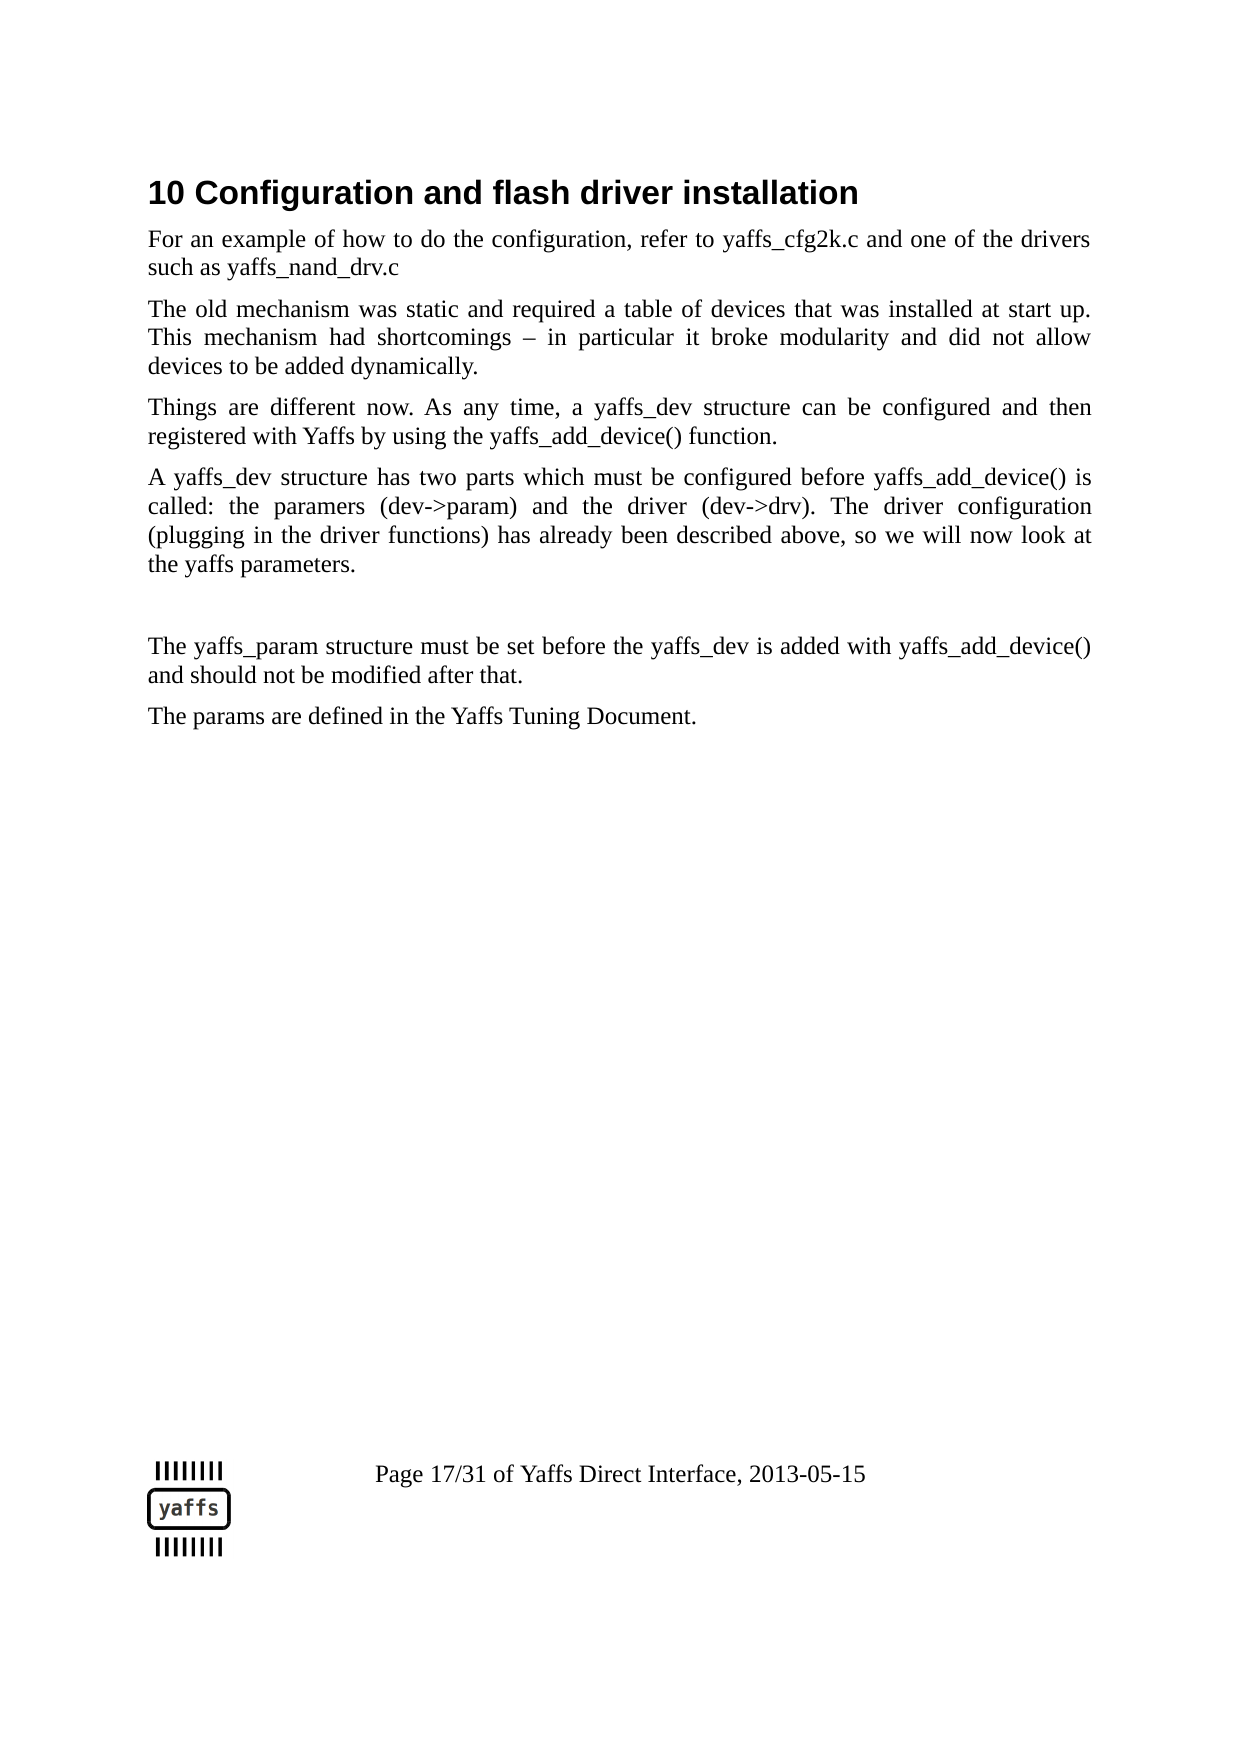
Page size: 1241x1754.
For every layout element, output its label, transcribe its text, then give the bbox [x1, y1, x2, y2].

text The old mechanism was static and required a table of devices that was installed at start up. This mechanism had shortcomings – in particular it broke modularity and did not allow devices to be added dynamically. [148, 294, 1093, 380]
text For an example of how to do the configuration, refer to yaffs_cfg2k.c and one of the drivers such as yaffs_nand_drv.c [148, 224, 1093, 281]
text The params are defined in the Yaffs Tuning Document. [148, 701, 1093, 730]
subtitle Configuration and flash driver installation [148, 173, 1093, 211]
picture [147, 1459, 234, 1559]
text Things are different now. As any time, a yaffs_dev structure can be configured and then registered with Yaffs by using the yaffs_add_device() function. [148, 392, 1093, 450]
text A yaffs_dev structure has two parts which must be configured before yaffs_add_device() is called: the paramers (dev->param) and the driver (dev->drv). The driver configuration (plugging in the driver functions) has already been described above, so we will now look at the yaffs parameters. [148, 462, 1093, 577]
text The yaffs_param structure must be set before the yaffs_dev is added with yaffs_add_device() and should not be modified after that. [148, 631, 1093, 689]
